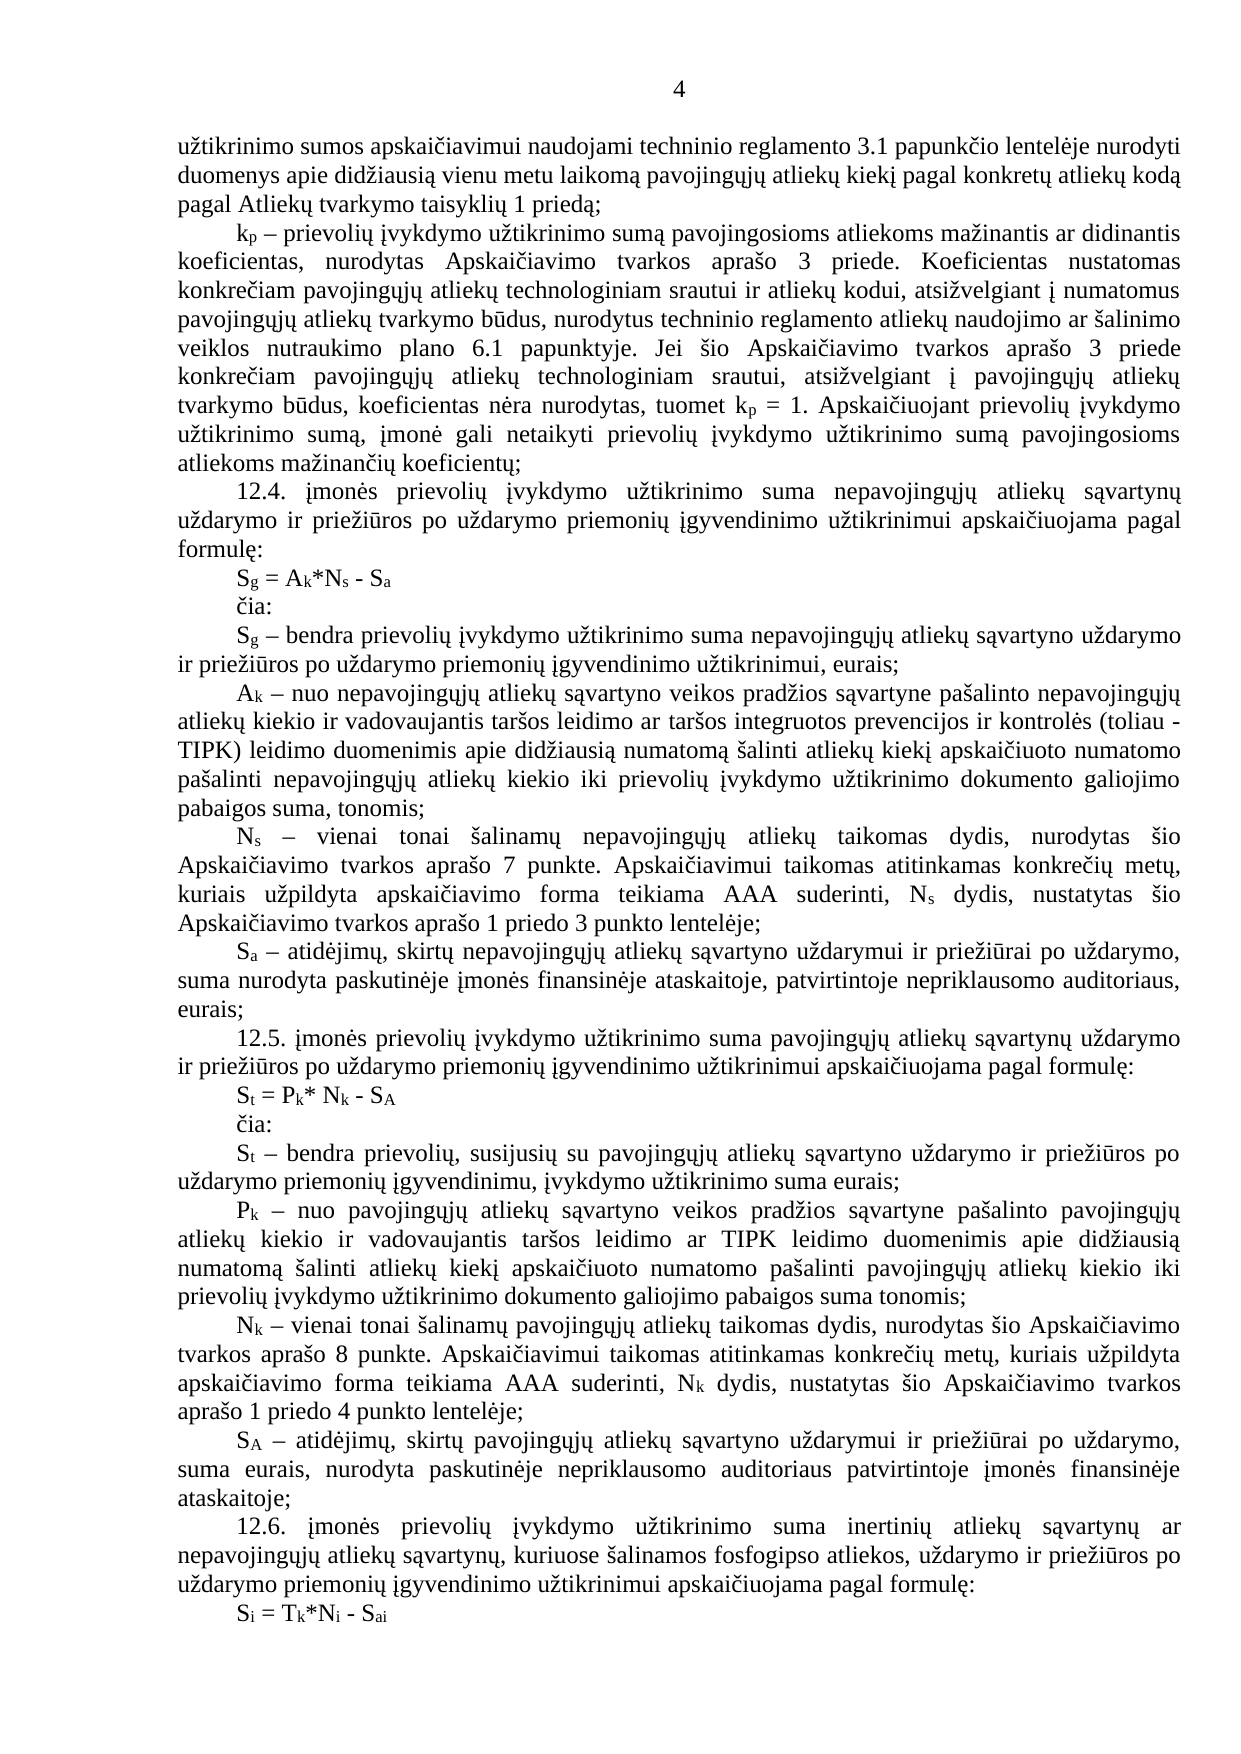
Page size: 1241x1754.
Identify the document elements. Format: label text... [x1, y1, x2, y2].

text St = Pk* Nk - SA [177, 1080, 1181, 1109]
text kp – prievolių įvykdymo užtikrinimo sumą pavojingosioms atliekoms mažinantis ar didinantis koeficientas, nurodytas Apskaičiavimo tvarkos aprašo 3 priede. Koeficientas nustatomas konkrečiam pavojingųjų atliekų technologiniam srautui ir atliekų kodui, atsižvelgiant į numatomus pavojingųjų atliekų tvarkymo būdus, nurodytus techninio reglamento atliekų naudojimo ar šalinimo veiklos nutraukimo plano 6.1 papunktyje. Jei šio Apskaičiavimo tvarkos aprašo 3 priede konkrečiam pavojingųjų atliekų technologiniam srautui, atsižvelgiant į pavojingųjų atliekų tvarkymo būdus, koeficientas nėra nurodytas, tuomet kp = 1. Apskaičiuojant prievolių įvykdymo užtikrinimo sumą, įmonė gali netaikyti prievolių įvykdymo užtikrinimo sumą pavojingosioms atliekoms mažinančių koeficientų; [177, 218, 1181, 476]
text 12.5. įmonės prievolių įvykdymo užtikrinimo suma pavojingųjų atliekų sąvartynų uždarymo ir priežiūros po uždarymo priemonių įgyvendinimo užtikrinimui apskaičiuojama pagal formulę: [177, 1023, 1181, 1080]
text Sa – atidėjimų, skirtų nepavojingųjų atliekų sąvartyno uždarymui ir priežiūrai po uždarymo, suma nurodyta paskutinėje įmonės finansinėje ataskaitoje, patvirtintoje nepriklausomo auditoriaus, eurais; [177, 936, 1181, 1023]
text Pk – nuo pavojingųjų atliekų sąvartyno veikos pradžios sąvartyne pašalinto pavojingųjų atliekų kiekio ir vadovaujantis taršos leidimo ar TIPK leidimo duomenimis apie didžiausią numatomą šalinti atliekų kiekį apskaičiuoto numatomo pašalinti pavojingųjų atliekų kiekio iki prievolių įvykdymo užtikrinimo dokumento galiojimo pabaigos suma tonomis; [177, 1195, 1181, 1310]
text Sg – bendra prievolių įvykdymo užtikrinimo suma nepavojingųjų atliekų sąvartyno uždarymo ir priežiūros po uždarymo priemonių įgyvendinimo užtikrinimui, eurais; [177, 620, 1181, 678]
text Si = Tk*Ni - Sai [177, 1598, 1181, 1626]
text SA – atidėjimų, skirtų pavojingųjų atliekų sąvartyno uždarymui ir priežiūrai po uždarymo, suma eurais, nurodyta paskutinėje nepriklausomo auditoriaus patvirtintoje įmonės finansinėje ataskaitoje; [177, 1425, 1181, 1511]
text čia: [177, 1109, 1181, 1138]
text Ns – vienai tonai šalinamų nepavojingųjų atliekų taikomas dydis, nurodytas šio Apskaičiavimo tvarkos aprašo 7 punkte. Apskaičiavimui taikomas atitinkamas konkrečių metų, kuriais užpildyta apskaičiavimo forma teikiama AAA suderinti, Ns dydis, nustatytas šio Apskaičiavimo tvarkos aprašo 1 priedo 3 punkto lentelėje; [177, 821, 1181, 936]
text Nk – vienai tonai šalinamų pavojingųjų atliekų taikomas dydis, nurodytas šio Apskaičiavimo tvarkos aprašo 8 punkte. Apskaičiavimui taikomas atitinkamas konkrečių metų, kuriais užpildyta apskaičiavimo forma teikiama AAA suderinti, Nk dydis, nustatytas šio Apskaičiavimo tvarkos aprašo 1 priedo 4 punkto lentelėje; [177, 1310, 1181, 1425]
text Sg = Ak*Ns - Sa [177, 563, 1181, 591]
text Ak – nuo nepavojingųjų atliekų sąvartyno veikos pradžios sąvartyne pašalinto nepavojingųjų atliekų kiekio ir vadovaujantis taršos leidimo ar taršos integruotos prevencijos ir kontrolės (toliau - TIPK) leidimo duomenimis apie didžiausią numatomą šalinti atliekų kiekį apskaičiuoto numatomo pašalinti nepavojingųjų atliekų kiekio iki prievolių įvykdymo užtikrinimo dokumento galiojimo pabaigos suma, tonomis; [177, 678, 1181, 821]
text čia: [177, 591, 1181, 620]
text 12.6. įmonės prievolių įvykdymo užtikrinimo suma inertinių atliekų sąvartynų ar nepavojingųjų atliekų sąvartynų, kuriuose šalinamos fosfogipso atliekos, uždarymo ir priežiūros po uždarymo priemonių įgyvendinimo užtikrinimui apskaičiuojama pagal formulę: [177, 1511, 1181, 1598]
text St – bendra prievolių, susijusių su pavojingųjų atliekų sąvartyno uždarymo ir priežiūros po uždarymo priemonių įgyvendinimu, įvykdymo užtikrinimo suma eurais; [177, 1138, 1181, 1195]
text užtikrinimo sumos apskaičiavimui naudojami techninio reglamento 3.1 papunkčio lentelėje nurodyti duomenys apie didžiausią vienu metu laikomą pavojingųjų atliekų kiekį pagal konkretų atliekų kodą pagal Atliekų tvarkymo taisyklių 1 priedą; [177, 131, 1181, 218]
text 12.4. įmonės prievolių įvykdymo užtikrinimo suma nepavojingųjų atliekų sąvartynų uždarymo ir priežiūros po uždarymo priemonių įgyvendinimo užtikrinimui apskaičiuojama pagal formulę: [177, 476, 1181, 563]
